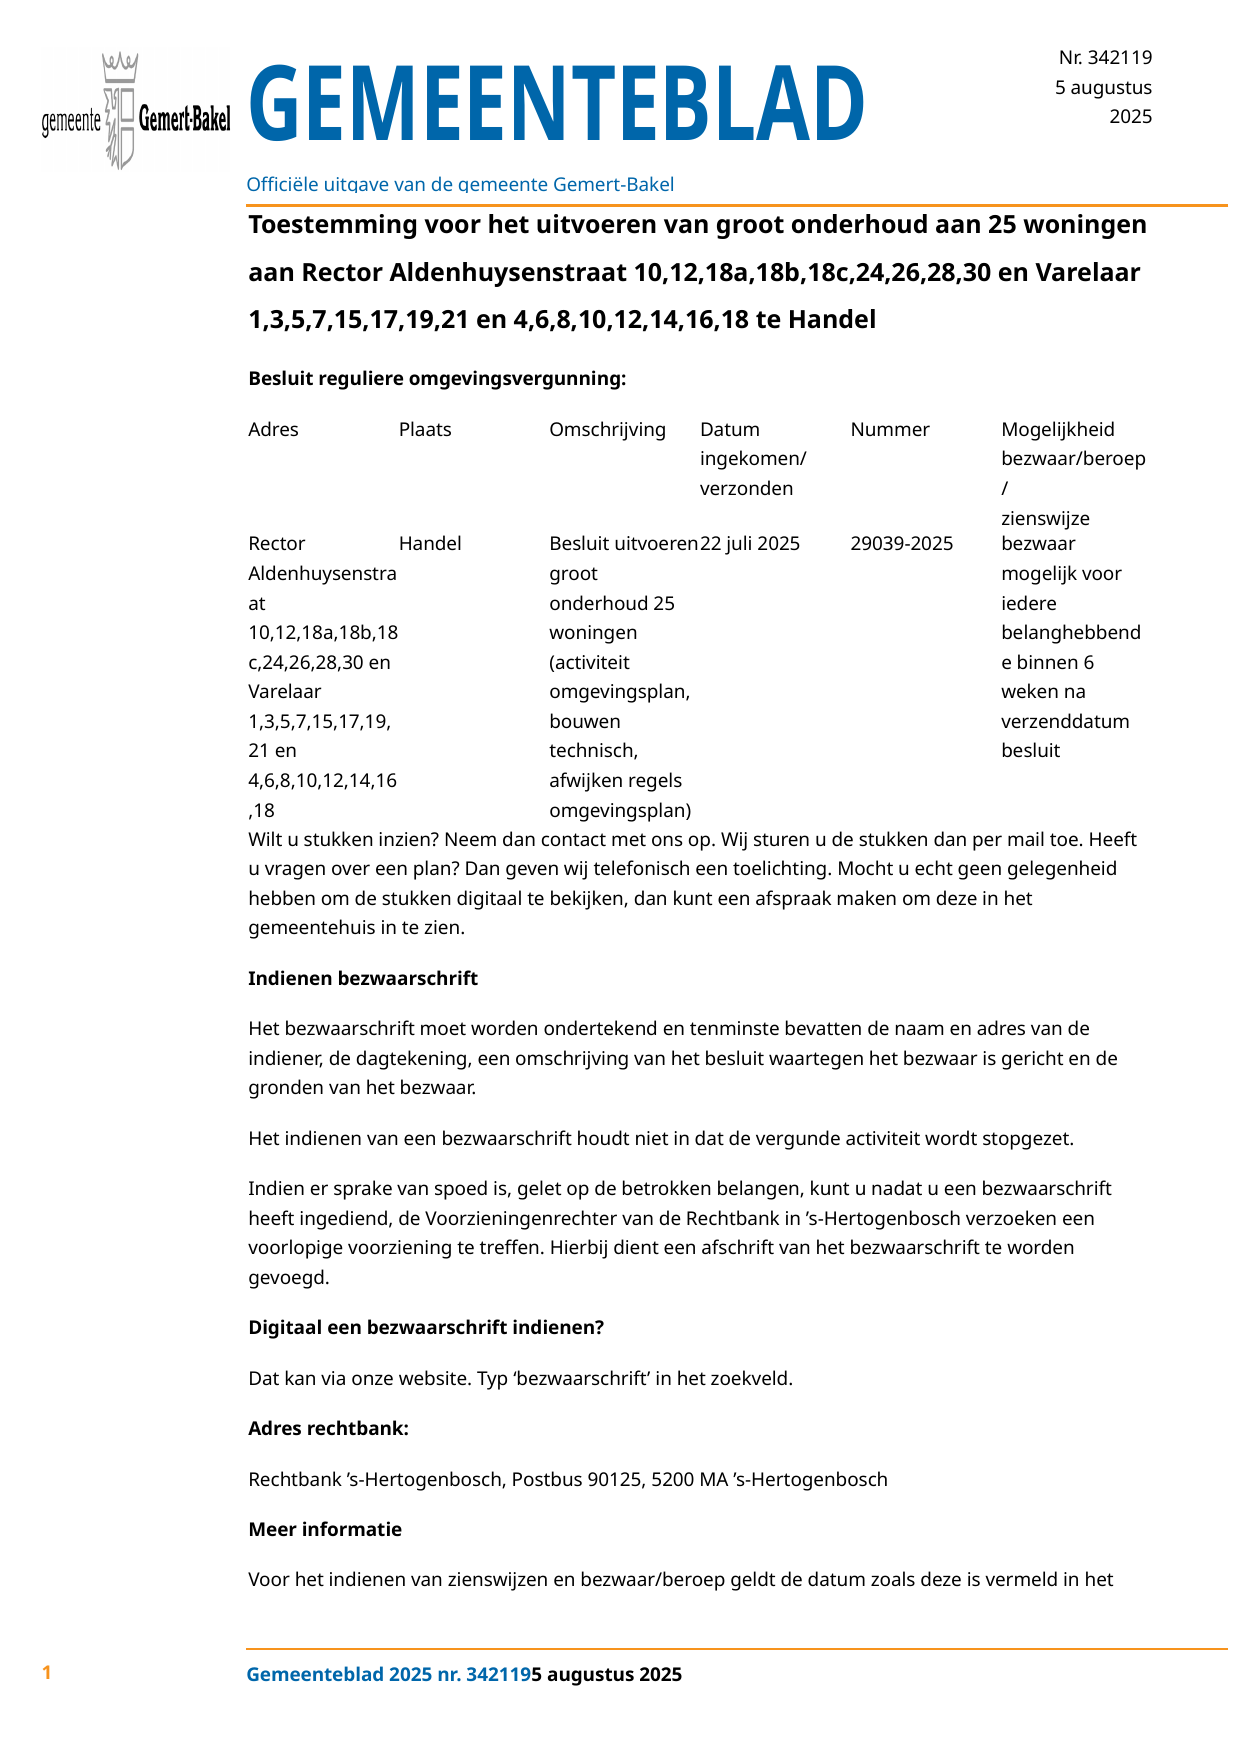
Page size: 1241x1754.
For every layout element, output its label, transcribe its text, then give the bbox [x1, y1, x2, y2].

table_cell Besluit uitvoeren groot onderhoud 25 woningen (activiteit omgevingsplan, bouwen technisch, afwijken regels omgevingsplan) [549, 531, 700, 822]
text Besluit reguliere omgevingsvergunning: [248, 366, 1152, 391]
text Dat kan via onze website. Typ ‘bezwaarschrift’ in het zoekveld. [248, 1365, 1152, 1391]
text Wilt u stukken inzien? Neem dan contact met ons op. Wij sturen u de stukken dan per mail toe. Heeft u vragen over een plan? Dan geven wij telefonisch een toelichting. Mocht u echt geen gelegenheid hebben om de stukken digitaal te bekijken, dan kunt een afspraak maken om deze in het gemeentehuis in te zien. [248, 826, 1152, 940]
table_header Nummer [850, 416, 1001, 531]
table_header Adres [248, 416, 398, 531]
text Indienen bezwaarschrift [248, 965, 1152, 991]
table_cell Rector Aldenhuysenstraat 10,12,18a,18b,18c,24,26,28,30 en Varelaar 1,3,5,7,15,17,19,21 en 4,6,8,10,12,14,16,18 [248, 531, 398, 822]
text Toestemming voor het uitvoeren van groot onderhoud aan 25 woningen aan Rector Aldenhuysenstraat 10,12,18a,18b,18c,24,26,28,30 en Varelaar 1,3,5,7,15,17,19,21 en 4,6,8,10,12,14,16,18 te Handel [248, 207, 1152, 336]
text Het indienen van een bezwaarschrift houdt niet in dat de vergunde activiteit wordt stopgezet. [248, 1125, 1152, 1151]
picture [41, 47, 231, 172]
table_cell bezwaar mogelijk voor iedere belanghebbende binnen 6 weken na verzenddatum besluit [1001, 531, 1152, 822]
text Voor het indienen van zienswijzen en bezwaar/beroep geldt de datum zoals deze is vermeld in het [248, 1567, 1152, 1592]
table_header Omschrijving [549, 416, 700, 531]
text Rechtbank ’s-Hertogenbosch, Postbus 90125, 5200 MA ’s-Hertogenbosch [248, 1466, 1152, 1491]
table_header Plaats [399, 416, 549, 531]
text Het bezwaarschrift moet worden ondertekend en tenminste bevatten de naam en adres van de indiener, de dagtekening, een omschrijving van het besluit waartegen het bezwaar is gericht en de gronden van het bezwaar. [248, 1015, 1152, 1100]
text Adres rechtbank: [248, 1415, 1152, 1441]
text Indien er sprake van spoed is, gelet op de betrokken belangen, kunt u nadat u een bezwaarschrift heeft ingediend, de Voorzieningenrechter van de Rechtbank in ’s-Hertogenbosch verzoeken een voorlopige voorziening te treffen. Hierbij dient een afschrift van het bezwaarschrift te worden gevoegd. [248, 1175, 1152, 1290]
table_header Datum ingekomen/ verzonden [700, 416, 850, 531]
table_header Mogelijkheid bezwaar/beroep/ zienswijze [1001, 416, 1152, 531]
table_cell 22 juli 2025 [700, 531, 850, 822]
table_cell 29039-2025 [850, 531, 1001, 822]
table_cell Handel [399, 531, 549, 822]
text Meer informatie [248, 1516, 1152, 1542]
text Digitaal een bezwaarschrift indienen? [248, 1314, 1152, 1340]
